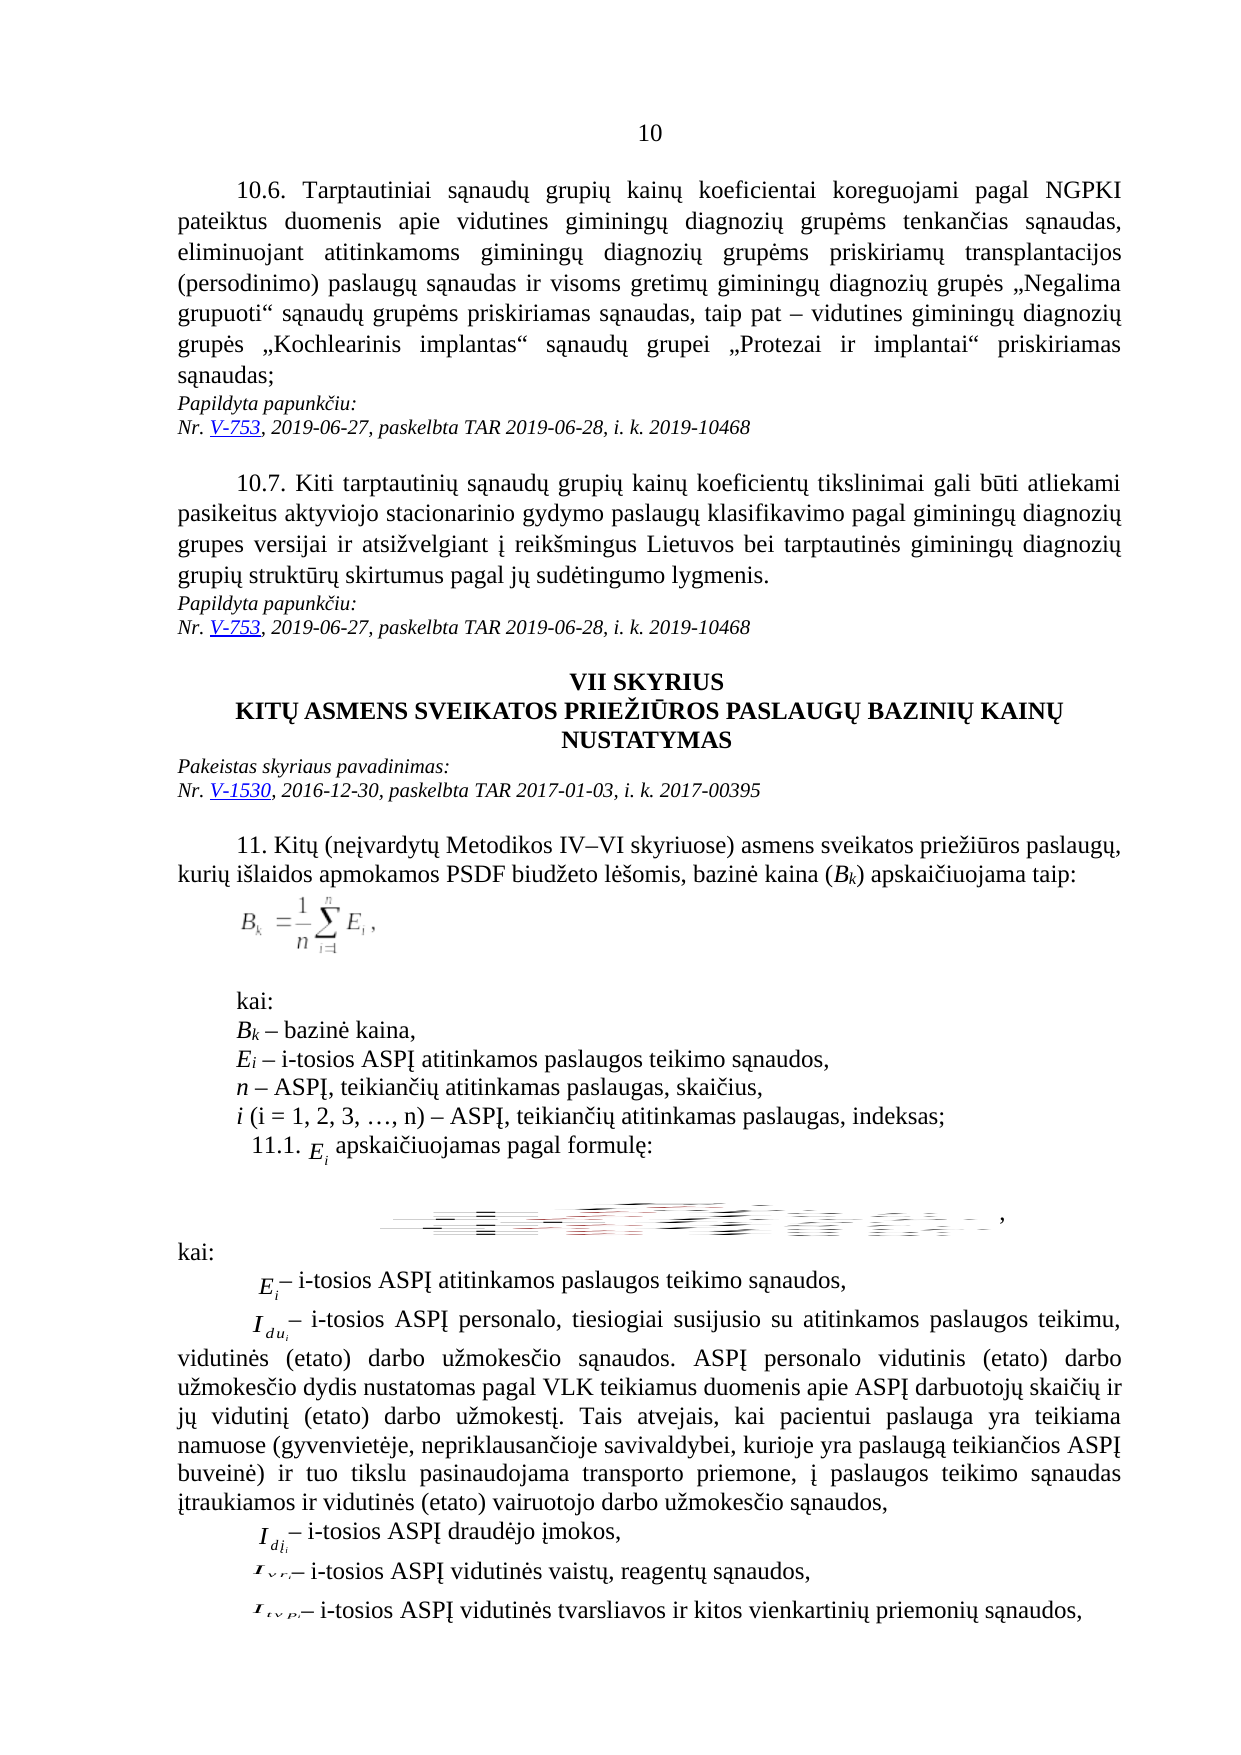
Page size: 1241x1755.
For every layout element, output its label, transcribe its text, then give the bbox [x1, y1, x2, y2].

text 11. Kitų (neįvardytų Metodikos IV–VI skyriuose) asmens sveikatos priežiūros paslaugų, kurių išlaidos apmokamos PSDF biudžeto lėšomis, bazinė kaina (Bk) apskaičiuojama taip: [177, 831, 1122, 888]
text Ei – i-tosios ASPĮ atitinkamos paslaugos teikimo sąnaudos, [177, 1044, 1122, 1072]
text i (i = 1, 2, 3, …, n) – ASPĮ, teikiančių atitinkamas paslaugas, indeksas; [177, 1101, 1122, 1130]
text – i-tosios ASPĮ vidutinės tvarsliavos ir kitos vienkartinių priemonių sąnaudos, [177, 1596, 1122, 1635]
text Pakeistas skyriaus pavadinimas: [177, 754, 1122, 778]
text Papildyta papunkčiu: [177, 391, 1122, 415]
text n – ASPĮ, teikiančių atitinkamas paslaugas, skaičius, [177, 1072, 1122, 1101]
text Nr. V-753, 2019-06-27, paskelbta TAR 2019-06-28, i. k. 2019-10468 [177, 415, 1122, 439]
text 11.1. apskaičiuojamas pagal formulę: [177, 1130, 1122, 1168]
text – i-tosios ASPĮ personalo, tiesiogiai susijusio su atitinkamos paslaugos teikimu, vidutinės (etato) darbo užmokesčio sąnaudos. ASPĮ personalo vidutinis (etato) darbo užmokesčio dydis nustatomas pagal VLK teikiamus duomenis apie ASPĮ darbuotojų skaičių ir jų vidutinį (etato) darbo užmokestį. Tais atvejais, kai pacientui paslauga yra teikiama namuose (gyvenvietėje, nepriklausančioje savivaldybei, kurioje yra paslaugą teikiančios ASPĮ buveinė) ir tuo tikslu pasinaudojama transporto priemone, į paslaugos teikimo sąnaudas įtraukiamos ir vidutinės (etato) vairuotojo darbo užmokesčio sąnaudos, [177, 1304, 1122, 1516]
text Nr. V-753, 2019-06-27, paskelbta TAR 2019-06-28, i. k. 2019-10468 [177, 614, 1122, 639]
text – i-tosios ASPĮ draudėjo įmokos, [177, 1516, 1122, 1556]
text Bk – bazinė kaina, [177, 1015, 1122, 1044]
text kai: [177, 986, 1122, 1015]
text 10.7. Kiti tarptautinių sąnaudų grupių kainų koeficientų tikslinimai gali būti atliekami pasikeitus aktyviojo stacionarinio gydymo paslaugų klasifikavimo pagal giminingų diagnozių grupes versijai ir atsižvelgiant į reikšmingus Lietuvos bei tarptautinės giminingų diagnozių grupių struktūrų skirtumus pagal jų sudėtingumo lygmenis. [177, 468, 1122, 588]
text – i-tosios ASPĮ atitinkamos paslaugos teikimo sąnaudos, [177, 1265, 1122, 1304]
text Papildyta papunkčiu: [177, 591, 1122, 614]
text kai: [177, 1237, 1122, 1265]
text VII SKYRIUS KITŲ ASMENS SVEIKATOS PRIEŽIŪROS PASLAUGŲ BAZINIŲ KAINŲ NUSTATYMAS [177, 667, 1122, 754]
text 10.6. Tarptautiniai sąnaudų grupių kainų koeficientai koreguojami pagal NGPKI pateiktus duomenis apie vidutines giminingų diagnozių grupėms tenkančias sąnaudas, eliminuojant atitinkamoms giminingų diagnozių grupėms priskiriamų transplantacijos (persodinimo) paslaugų sąnaudas ir visoms gretimų giminingų diagnozių grupės „Negalima grupuoti“ sąnaudų grupėms priskiriamas sąnaudas, taip pat – vidutines giminingų diagnozių grupės „Kochlearinis implantas“ sąnaudų grupei „Protezai ir implantai“ priskiriamas sąnaudas; [177, 176, 1122, 389]
text – i-tosios ASPĮ vidutinės vaistų, reagentų sąnaudos, [177, 1556, 1122, 1596]
text Nr. V-1530, 2016-12-30, paskelbta TAR 2017-01-03, i. k. 2017-00395 [177, 778, 1122, 802]
text , [177, 1197, 1122, 1237]
